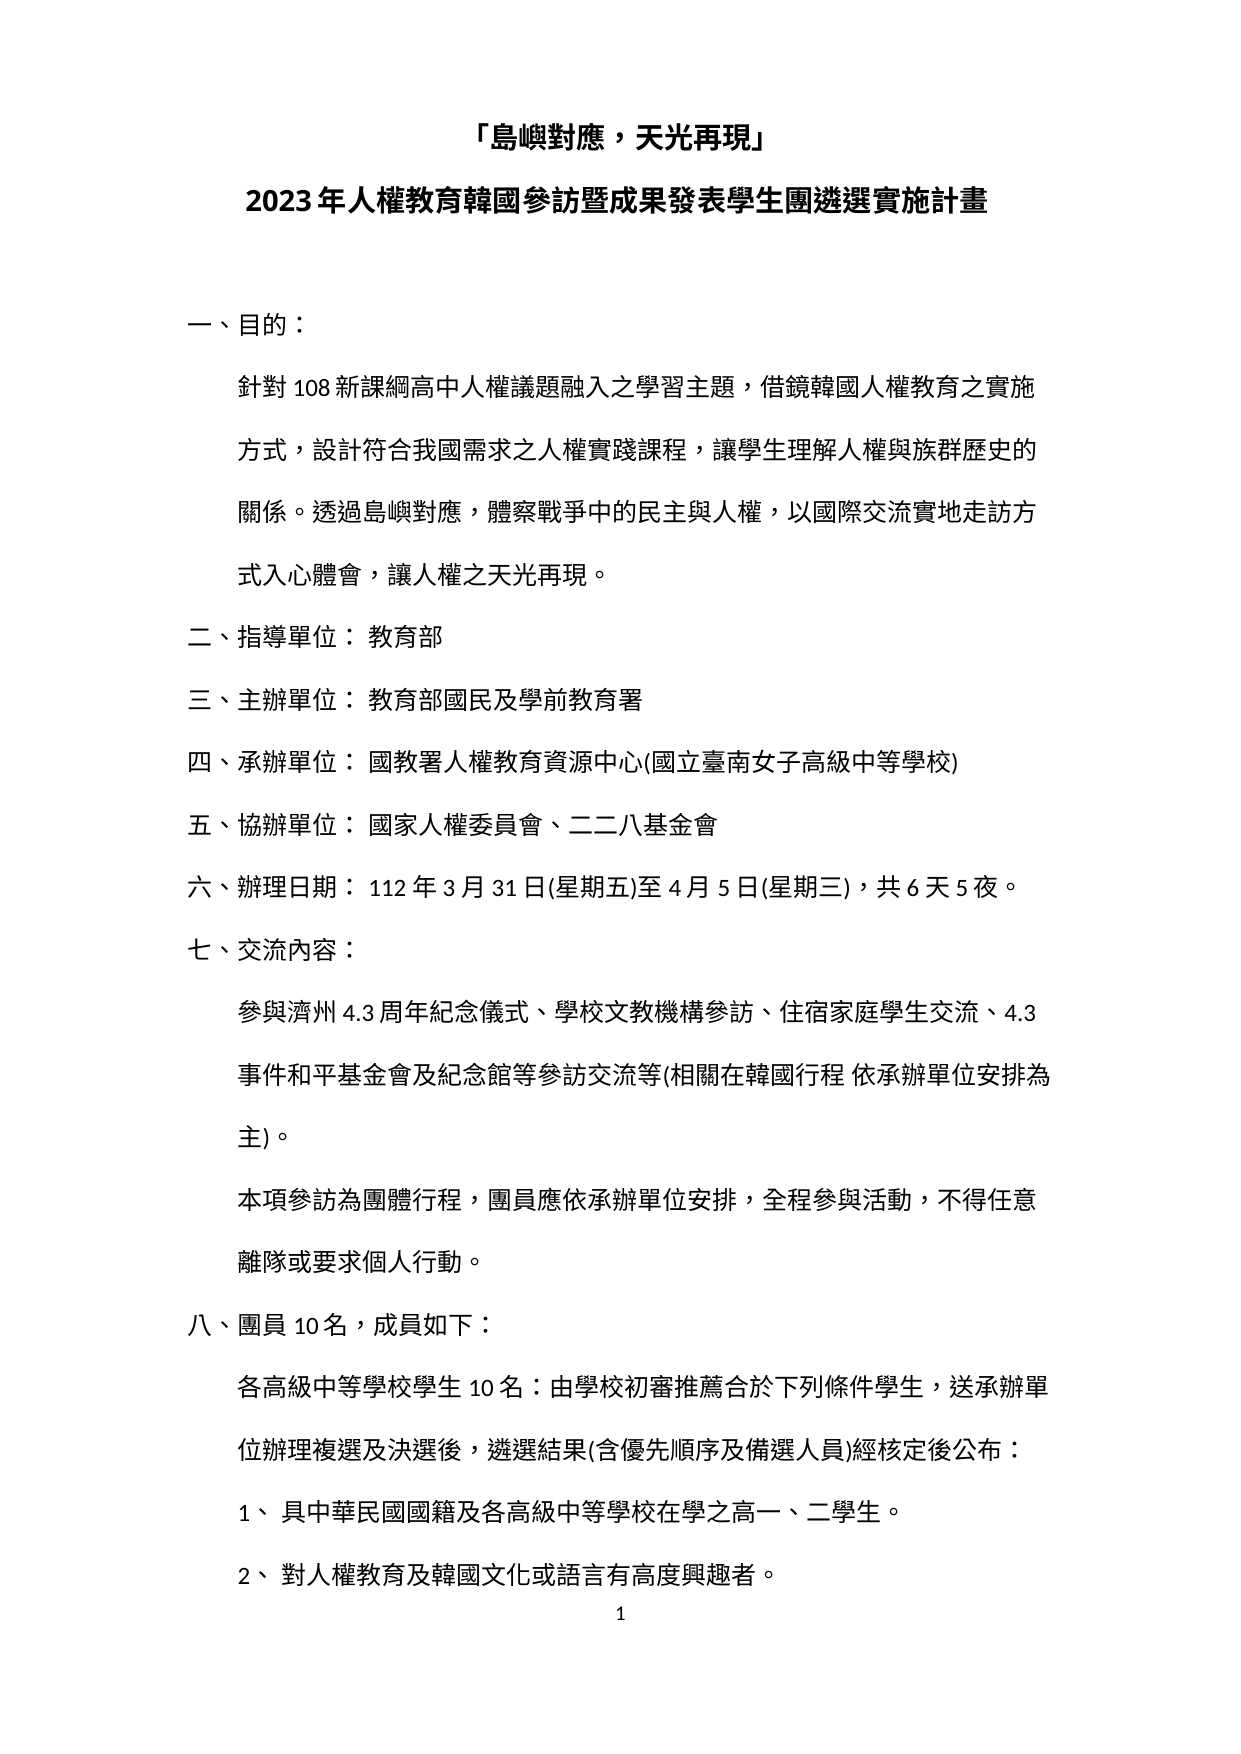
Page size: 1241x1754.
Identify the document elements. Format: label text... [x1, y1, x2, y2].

text 「島嶼對應，天光再現」 [187, 94, 1053, 157]
text 各高級中等學校學生 10 名：由學校初審推薦合於下列條件學生，送承辦單位辦理複選及決選後，遴選結果(含優先順序及備選人員)經核定後公布： [237, 1344, 1053, 1469]
text 八、團員 10名，成員如下： [187, 1282, 1053, 1344]
text 二、指導單位： 教育部 [187, 594, 1053, 657]
text 參與濟州4.3周年紀念儀式、學校文教機構參訪、住宿家庭學生交流、4.3事件和平基金會及紀念館等參訪交流等(相關在韓國行程 依承辦單位安排為主)。 [237, 969, 1053, 1157]
text 一、目的： [187, 282, 1053, 344]
text 七、交流內容： [187, 907, 1053, 969]
text 2、 對人權教育及韓國文化或語言有高度興趣者。 [237, 1532, 1053, 1594]
text 針對108新課綱高中人權議題融入之學習主題，借鏡韓國人權教育之實施方式，設計符合我國需求之人權實踐課程，讓學生理解人權與族群歷史的關係。透過島嶼對應，體察戰爭中的民主與人權，以國際交流實地走訪方式入心體會，讓人權之天光再現。 [237, 344, 1053, 594]
text 四、承辦單位： 國教署人權教育資源中心(國立臺南女子高級中等學校) [187, 719, 1053, 782]
text 五、協辦單位： 國家人權委員會、二二八基金會 [187, 782, 1053, 844]
text 本項參訪為團體行程，團員應依承辦單位安排，全程參與活動，不得任意離隊或要求個人行動。 [237, 1157, 1053, 1282]
text 2023年人權教育韓國參訪暨成果發表學生團遴選實施計畫 [187, 157, 1053, 219]
text 三、主辦單位： 教育部國民及學前教育署 [187, 657, 1053, 719]
text 六、辦理日期： 112 年 3 月 31 日(星期五)至 4 月 5 日(星期三)，共 6 天 5 夜。 [187, 844, 1053, 907]
text 1、 具中華民國國籍及各高級中等學校在學之高一、二學生。 [237, 1469, 1053, 1532]
